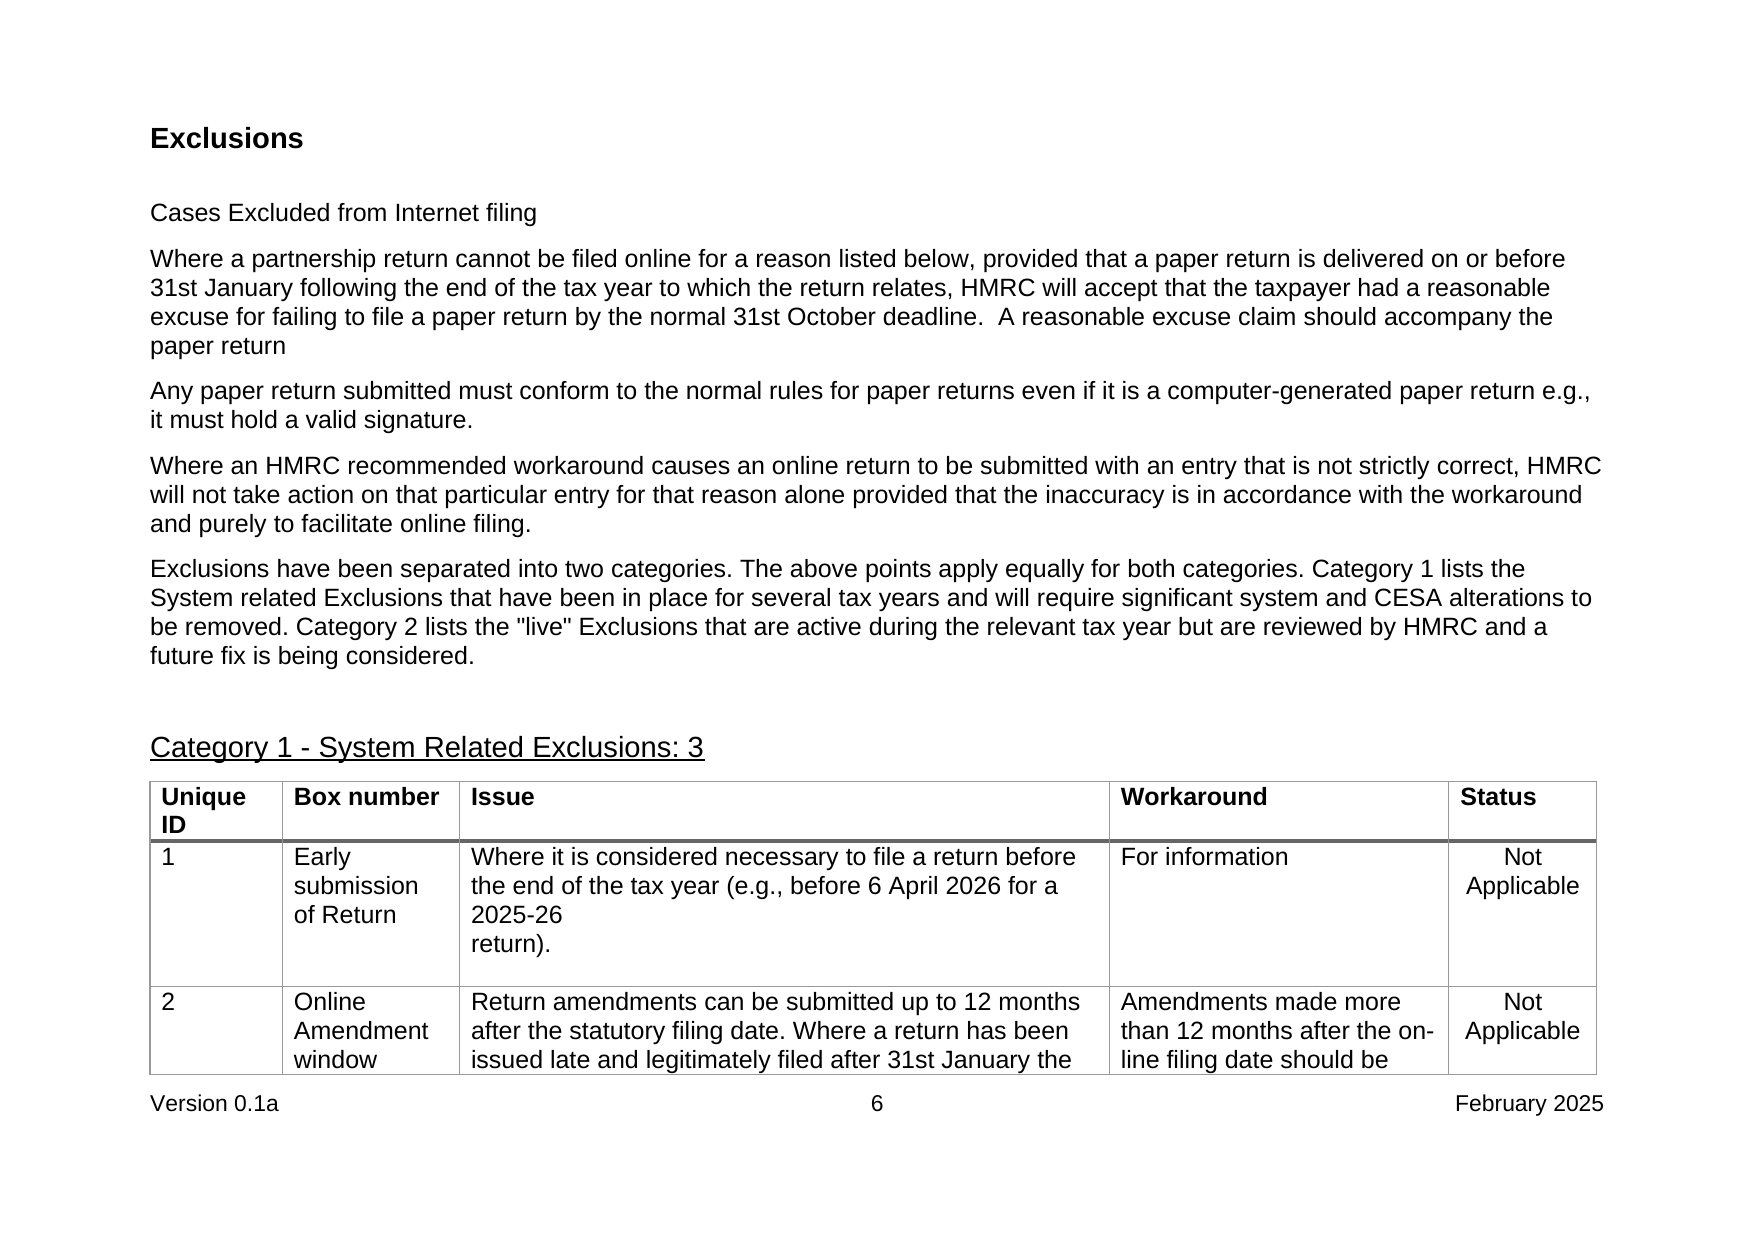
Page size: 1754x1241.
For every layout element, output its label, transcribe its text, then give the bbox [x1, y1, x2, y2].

table_header Issue [460, 782, 1109, 839]
table_header Workaround [1110, 782, 1448, 839]
text Where a partnership return cannot be filed online for a reason listed below, provided that a paper return is delivered on or before 31st January following the end of the tax year to which the return relates, HMRC will accept that the taxpayer had a reasonable excuse for failing to file a paper return by the normal 31st October deadline. A reasonable excuse claim should accompany the paper return [150, 244, 1604, 359]
text Cases Excluded from Internet filing [150, 198, 1604, 227]
subtitle Exclusions [150, 121, 1604, 155]
table_header Box number [283, 782, 459, 839]
table_cell Return amendments can be submitted up to 12 months after the statutory filing date. Where a return has been issued late and legitimately filed after 31st January the [460, 987, 1109, 1073]
text Exclusions have been separated into two categories. The above points apply equally for both categories. Category 1 lists the System related Exclusions that have been in place for several tax years and will require significant system and CESA alterations to be removed. Category 2 lists the "live" Exclusions that are active during the relevant tax year but are reviewed by HMRC and a future fix is being considered. [150, 554, 1604, 670]
text Any paper return submitted must conform to the normal rules for paper returns even if it is a computer-generated paper return e.g., it must hold a valid signature. [150, 376, 1604, 434]
table_cell Online Amendment window [283, 987, 459, 1073]
subtitle Category 1 - System Related Exclusions: 3 [704, 730, 1604, 764]
table_cell Amendments made more than 12 months after the on-line filing date should be [1110, 987, 1448, 1073]
text Where an HMRC recommended workaround causes an online return to be submitted with an entry that is not strictly correct, HMRC will not take action on that particular entry for that reason alone provided that the inaccuracy is in accordance with the workaround and purely to facilitate online filing. [150, 451, 1604, 538]
table_cell Not Applicable [1449, 987, 1596, 1073]
table_cell 2 [151, 987, 282, 1073]
table_header Unique ID [151, 782, 282, 839]
table_header Status [1449, 782, 1596, 839]
table_cell Where it is considered necessary to file a return before the end of the tax year (e.g., before 6 April 2026 for a 2025-26 return). [460, 843, 1109, 986]
table_cell 1 [151, 843, 282, 986]
table_cell Not Applicable [1449, 843, 1596, 986]
table_cell Early submission of Return [283, 843, 459, 986]
table_cell For information [1110, 843, 1448, 986]
